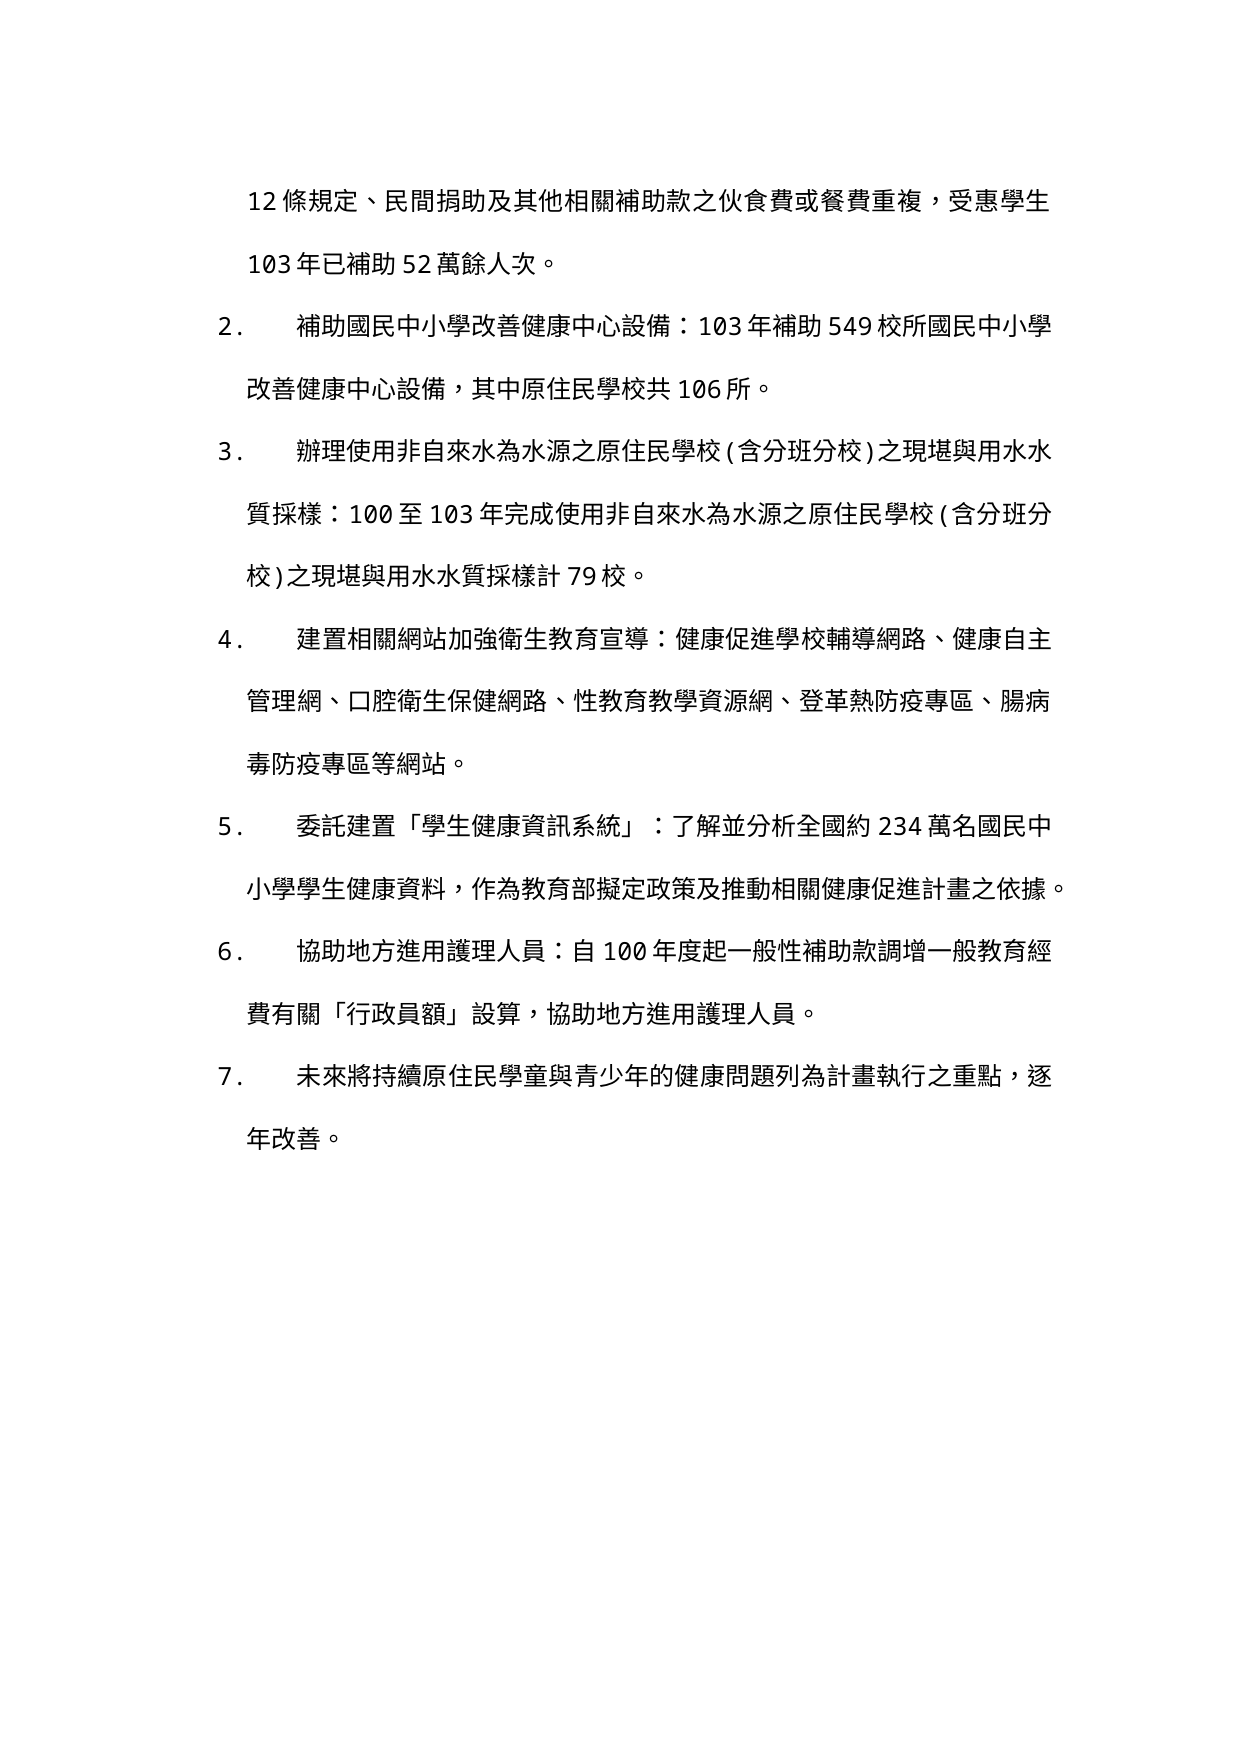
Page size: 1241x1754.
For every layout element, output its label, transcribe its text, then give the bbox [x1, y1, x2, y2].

list 12條規定、民間捐助及其他相關補助款之伙食費或餐費重複，受惠學生103年已補助52萬餘人次。 [217, 158, 1053, 283]
list 補助國民中小學改善健康中心設備：103年補助549校所國民中小學改善健康中心設備，其中原住民學校共106所。 [217, 283, 1053, 408]
list 辦理使用非自來水為水源之原住民學校(含分班分校)之現堪與用水水質採樣：100至103年完成使用非自來水為水源之原住民學校(含分班分校)之現堪與用水水質採樣計79校。 [217, 408, 1053, 596]
list 建置相關網站加強衛生教育宣導：健康促進學校輔導網路、健康自主管理網、口腔衛生保健網路、性教育教學資源網、登革熱防疫專區、腸病毒防疫專區等網站。 [217, 596, 1053, 783]
list 協助地方進用護理人員：自100年度起一般性補助款調增一般教育經費有關「行政員額」設算，協助地方進用護理人員。 [217, 908, 1053, 1033]
list 委託建置「學生健康資訊系統」：了解並分析全國約234萬名國民中小學學生健康資料，作為教育部擬定政策及推動相關健康促進計畫之依據。 [217, 783, 1053, 908]
list 未來將持續原住民學童與青少年的健康問題列為計畫執行之重點，逐年改善。 [217, 1033, 1053, 1158]
